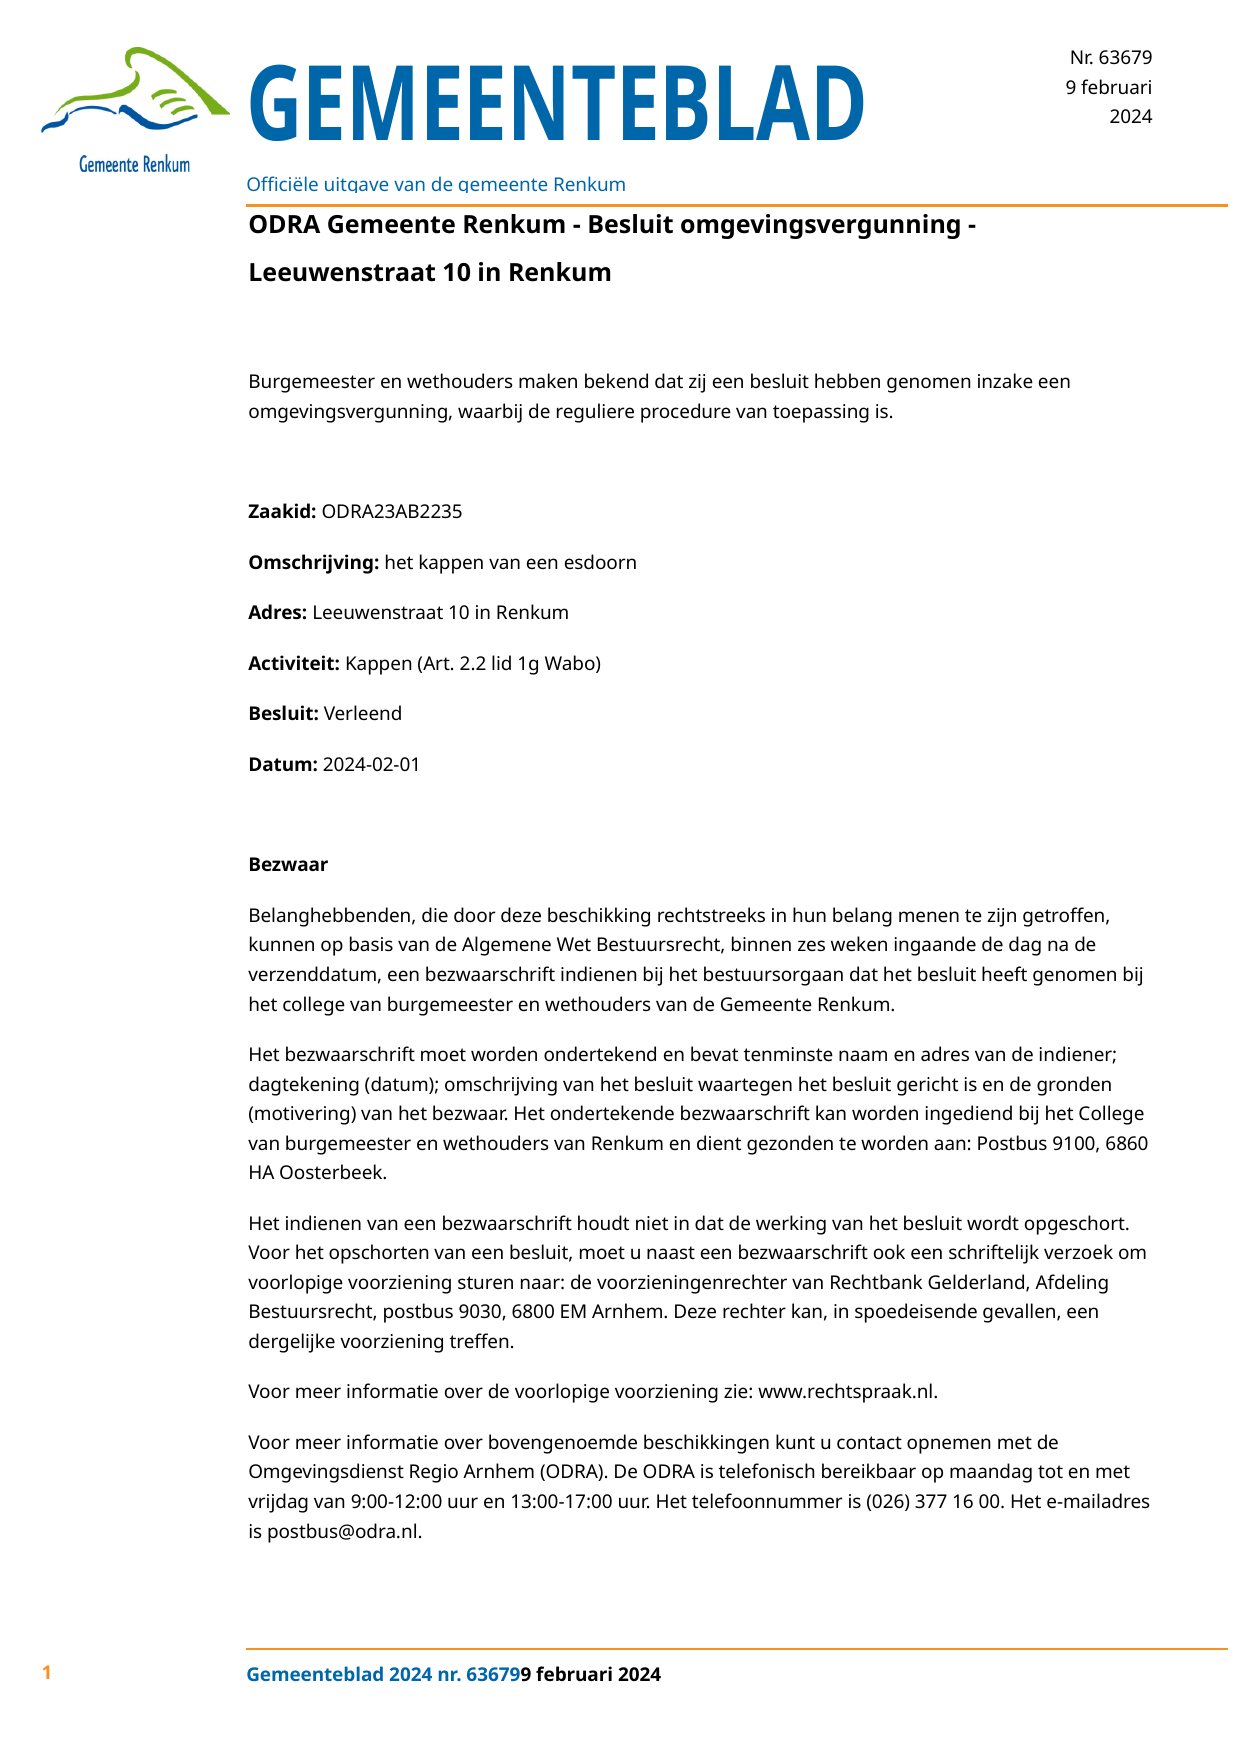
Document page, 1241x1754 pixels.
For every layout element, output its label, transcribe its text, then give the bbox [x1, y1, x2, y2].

text Voor meer informatie over bovengenoemde beschikkingen kunt u contact opnemen met de Omgevingsdienst Regio Arnhem (ODRA). De ODRA is telefonisch bereikbaar op maandag tot en met vrijdag van 9:00-12:00 uur en 13:00-17:00 uur. Het telefoonnummer is (026) 377 16 00. Het e-mailadres is postbus@odra.nl. [248, 1429, 1152, 1544]
picture [41, 47, 231, 172]
text ODRA Gemeente Renkum - Besluit omgevingsvergunning - Leeuwenstraat 10 in Renkum [248, 207, 1152, 288]
text Datum: 2024-02-01 [248, 751, 1152, 777]
text Bezwaar [248, 852, 1152, 877]
text Omschrijving: het kappen van een esdoorn [248, 549, 1152, 575]
text Het indienen van een bezwaarschrift houdt niet in dat de werking van het besluit wordt opgeschort. Voor het opschorten van een besluit, moet u naast een bezwaarschrift ook een schriftelijk verzoek om voorlopige voorziening sturen naar: de voorzieningenrechter van Rechtbank Gelderland, Afdeling Bestuursrecht, postbus 9030, 6800 EM Arnhem. Deze rechter kan, in spoedeisende gevallen, een dergelijke voorziening treffen. [248, 1210, 1152, 1354]
text Adres: Leeuwenstraat 10 in Renkum [248, 599, 1152, 625]
text Burgemeester en wethouders maken bekend dat zij een besluit hebben genomen inzake een omgevingsvergunning, waarbij de reguliere procedure van toepassing is. [248, 368, 1152, 424]
text Activiteit: Kappen (Art. 2.2 lid 1g Wabo) [248, 650, 1152, 676]
text Belanghebbenden, die door deze beschikking rechtstreeks in hun belang menen te zijn getroffen, kunnen op basis van de Algemene Wet Bestuursrecht, binnen zes weken ingaande de dag na de verzenddatum, een bezwaarschrift indienen bij het bestuursorgaan dat het besluit heeft genomen bij het college van burgemeester en wethouders van de Gemeente Renkum. [248, 902, 1152, 1017]
text Zaakid: ODRA23AB2235 [248, 499, 1152, 524]
text Besluit: Verleend [248, 700, 1152, 726]
text Voor meer informatie over de voorlopige voorziening zie: www.rechtspraak.nl. [248, 1379, 1152, 1404]
text Het bezwaarschrift moet worden ondertekend en bevat tenminste naam en adres van de indiener; dagtekening (datum); omschrijving van het besluit waartegen het besluit gericht is en de gronden (motivering) van het bezwaar. Het ondertekende bezwaarschrift kan worden ingediend bij het College van burgemeester en wethouders van Renkum en dient gezonden te worden aan: Postbus 9100, 6860 HA Oosterbeek. [248, 1041, 1152, 1185]
